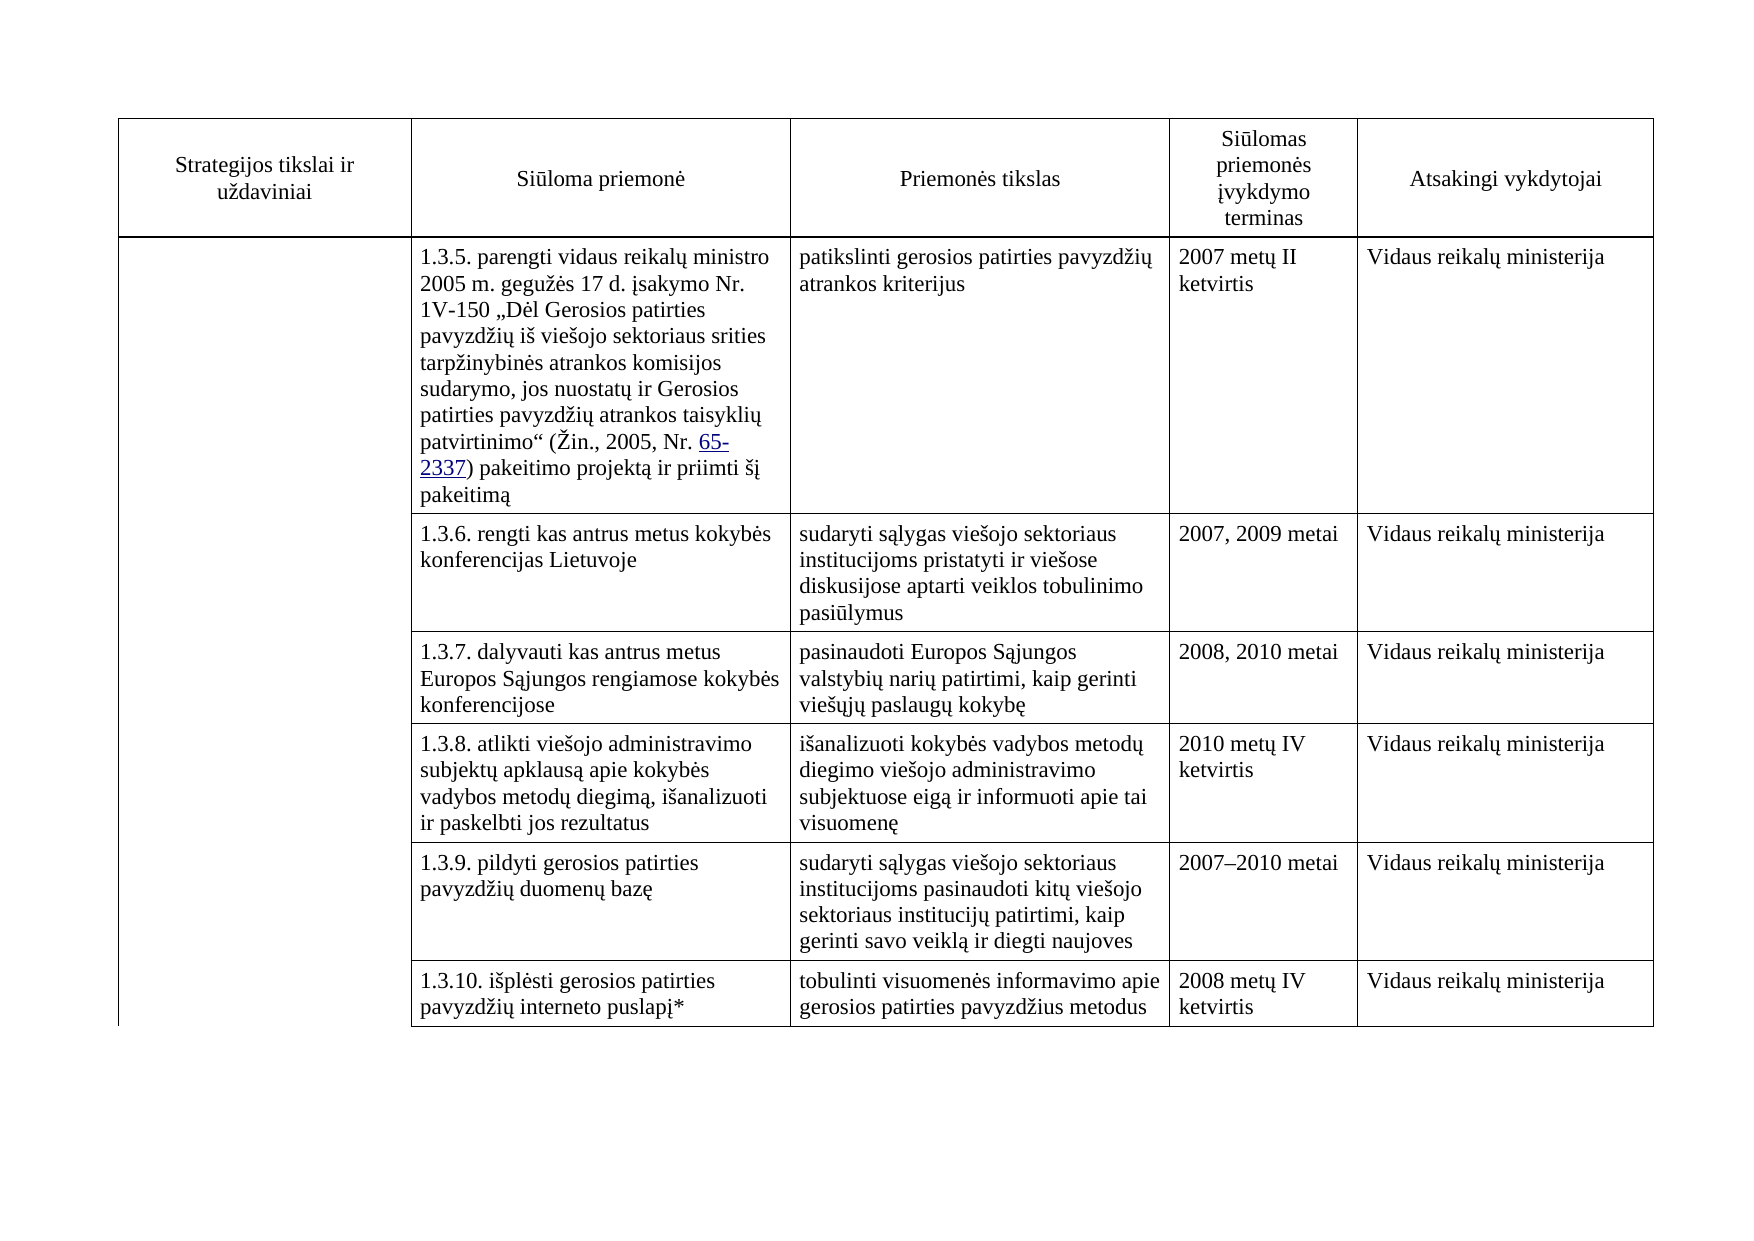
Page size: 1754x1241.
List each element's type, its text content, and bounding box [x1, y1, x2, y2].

table_header Strategijos tikslai ir uždaviniai [119, 119, 411, 236]
table_cell Vidaus reikalų ministerija [1358, 632, 1653, 723]
table_header Priemonės tikslas [791, 119, 1169, 236]
table_cell 2010 metų IV ketvirtis [1170, 724, 1357, 842]
table_cell 1.3.8. atlikti viešojo administravimo subjektų apklausą apie kokybės vadybos metodų diegimą, išanalizuoti ir paskelbti jos rezultatus [412, 724, 790, 842]
table_cell patikslinti gerosios patirties pavyzdžių atrankos kriterijus [791, 238, 1169, 513]
table_cell 2008 metų IV ketvirtis [1170, 961, 1357, 1026]
table_cell Vidaus reikalų ministerija [1358, 238, 1653, 513]
table_cell 1.3.7. dalyvauti kas antrus metus Europos Sąjungos rengiamose kokybės konferencijose [412, 632, 790, 723]
table_cell 2007 metų II ketvirtis [1170, 238, 1357, 513]
table_cell tobulinti visuomenės informavimo apie gerosios patirties pavyzdžius metodus [791, 961, 1169, 1026]
table_cell Vidaus reikalų ministerija [1358, 961, 1653, 1026]
table_cell sudaryti sąlygas viešojo sektoriaus institucijoms pristatyti ir viešose diskusijose aptarti veiklos tobulinimo pasiūlymus [791, 514, 1169, 631]
table_header Siūloma priemonė [412, 119, 790, 236]
table_header Atsakingi vykdytojai [1358, 119, 1653, 236]
table_cell 1.3.10. išplėsti gerosios patirties pavyzdžių interneto puslapį* [412, 961, 790, 1026]
table_cell Vidaus reikalų ministerija [1358, 724, 1653, 842]
table_cell Vidaus reikalų ministerija [1358, 514, 1653, 631]
table_cell 2007–2010 metai [1170, 843, 1357, 960]
table_cell Vidaus reikalų ministerija [1358, 843, 1653, 960]
table_cell 2007, 2009 metai [1170, 514, 1357, 631]
table_cell pasinaudoti Europos Sąjungos valstybių narių patirtimi, kaip gerinti viešųjų paslaugų kokybę [791, 632, 1169, 723]
table_cell 2008, 2010 metai [1170, 632, 1357, 723]
table_cell 1.3.5. parengti vidaus reikalų ministro 2005 m. gegužės 17 d. įsakymo Nr. 1V-150 „Dėl Gerosios patirties pavyzdžių iš viešojo sektoriaus srities tarpžinybinės atrankos komisijos sudarymo, jos nuostatų ir Gerosios patirties pavyzdžių atrankos taisyklių patvirtinimo“ (Žin., 2005, Nr. 65-2337) pakeitimo projektą ir priimti šį pakeitimą [412, 238, 790, 513]
table_cell 1.3.6. rengti kas antrus metus kokybės konferencijas Lietuvoje [412, 514, 790, 631]
table_header Siūlomas priemonės įvykdymo terminas [1170, 119, 1357, 236]
table_cell išanalizuoti kokybės vadybos metodų diegimo viešojo administravimo subjektuose eigą ir informuoti apie tai visuomenę [791, 724, 1169, 842]
table_cell sudaryti sąlygas viešojo sektoriaus institucijoms pasinaudoti kitų viešojo sektoriaus institucijų patirtimi, kaip gerinti savo veiklą ir diegti naujoves [791, 843, 1169, 960]
table_cell 1.3.9. pildyti gerosios patirties pavyzdžių duomenų bazę [412, 843, 790, 960]
table_cell [119, 238, 411, 1026]
